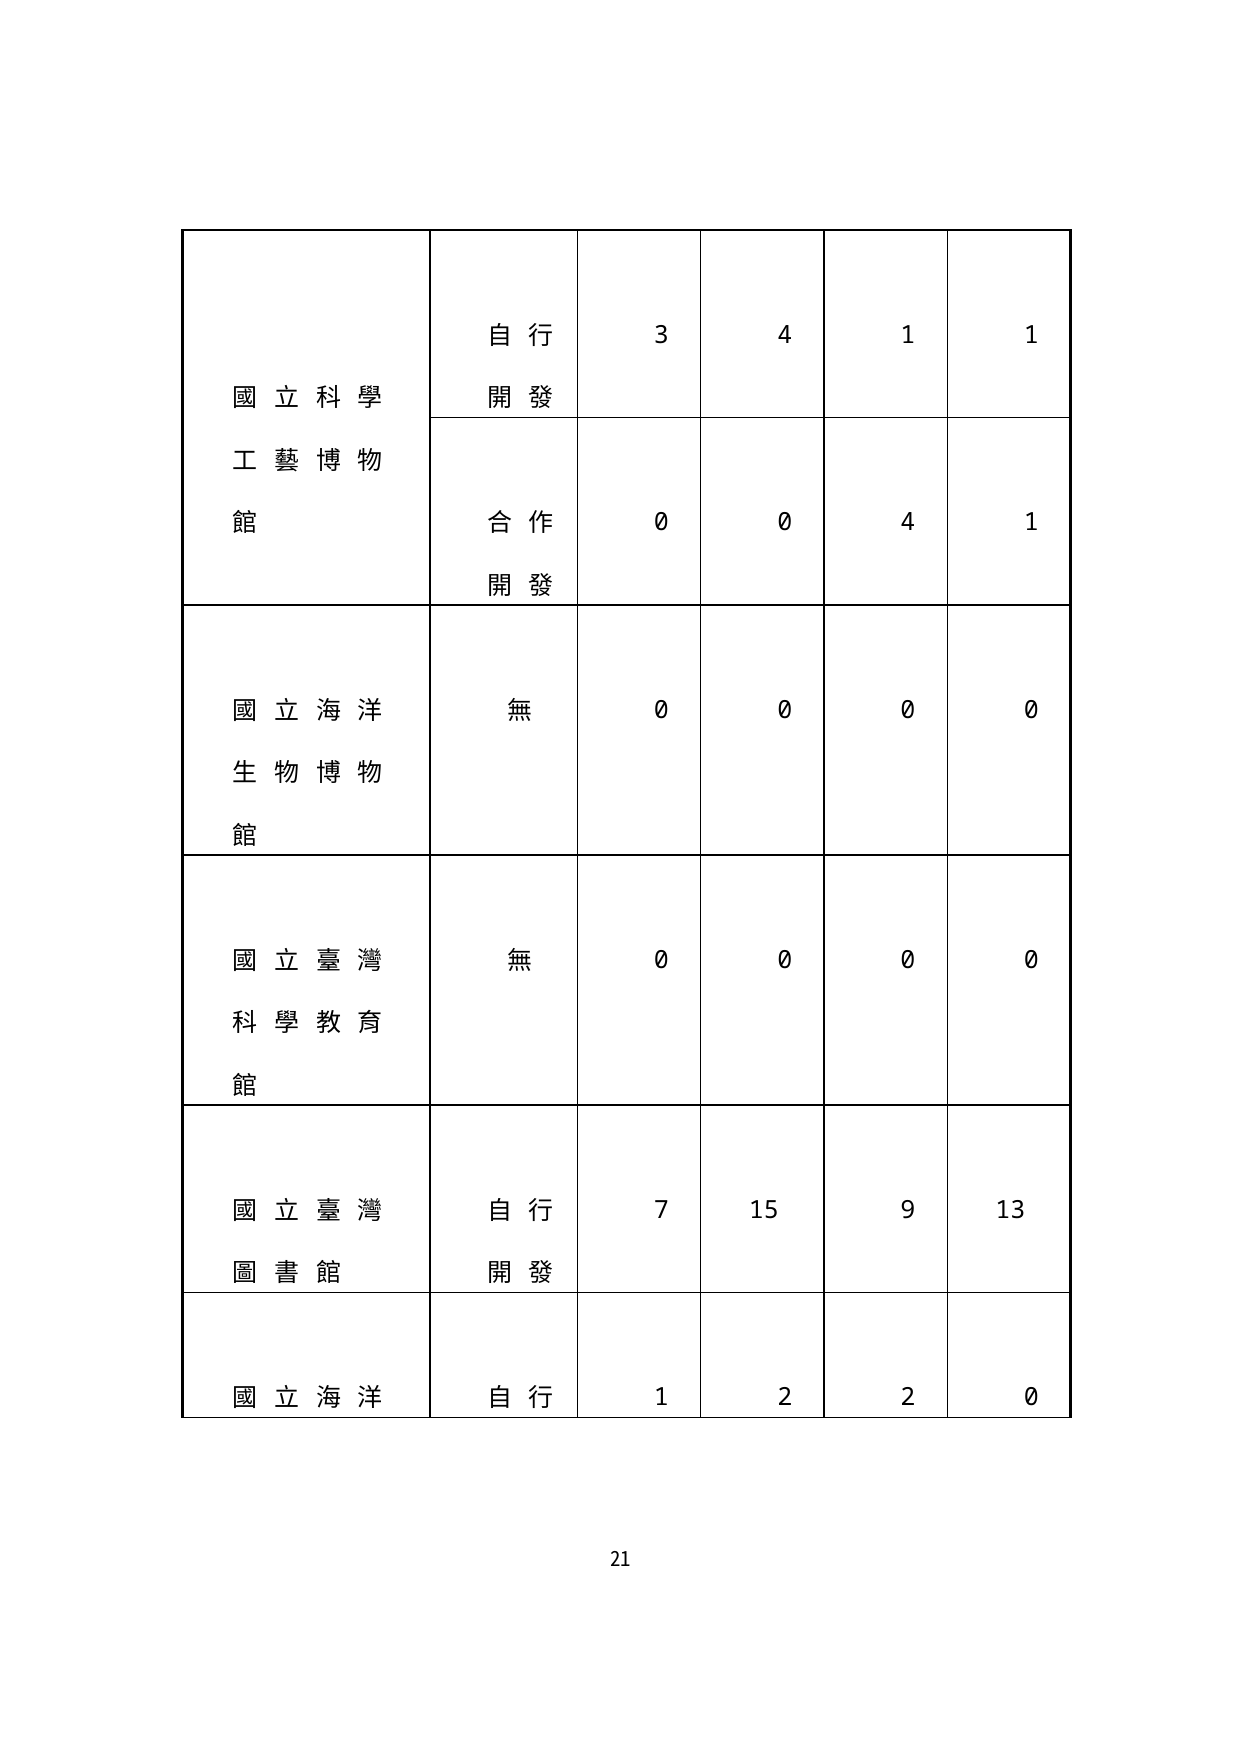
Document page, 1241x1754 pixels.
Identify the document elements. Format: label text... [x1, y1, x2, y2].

table_cell 國立海洋生物博物館 [184, 606, 429, 854]
table_cell 0 [825, 606, 947, 854]
table_cell 0 [578, 606, 700, 854]
table_cell 0 [578, 418, 700, 604]
table_cell 7 [578, 1106, 700, 1292]
table_cell 0 [825, 856, 947, 1104]
table_cell 國立科學工藝博物館 [184, 231, 429, 604]
table_cell 4 [701, 231, 823, 417]
table_cell 3 [578, 231, 700, 417]
table_cell 0 [701, 856, 823, 1104]
table_cell 0 [701, 606, 823, 854]
table_cell 15 [701, 1106, 823, 1292]
table_cell 2 [825, 1293, 947, 1417]
table_cell 13 [948, 1106, 1069, 1292]
table_cell 1 [825, 231, 947, 417]
table_cell 4 [825, 418, 947, 604]
table_cell 9 [825, 1106, 947, 1292]
table_cell 1 [948, 418, 1069, 604]
table_cell 0 [948, 1293, 1069, 1417]
table_cell 1 [578, 1293, 700, 1417]
table_cell 0 [701, 418, 823, 604]
table_cell 國立臺灣科學教育館 [184, 856, 429, 1104]
table_cell 無 [431, 606, 577, 854]
table_cell 自行 [431, 1293, 577, 1417]
table_cell 0 [948, 606, 1069, 854]
table_cell 合作開發 [431, 418, 577, 604]
table_cell 國立海洋 [184, 1293, 429, 1417]
table_cell 1 [948, 231, 1069, 417]
table_cell 無 [431, 856, 577, 1104]
table_cell 自行開發 [431, 1106, 577, 1292]
table_cell 0 [578, 856, 700, 1104]
table_cell 2 [701, 1293, 823, 1417]
table_cell 國立臺灣圖書館 [184, 1106, 429, 1292]
table_cell 0 [948, 856, 1069, 1104]
table_cell 自行開發 [431, 231, 577, 417]
